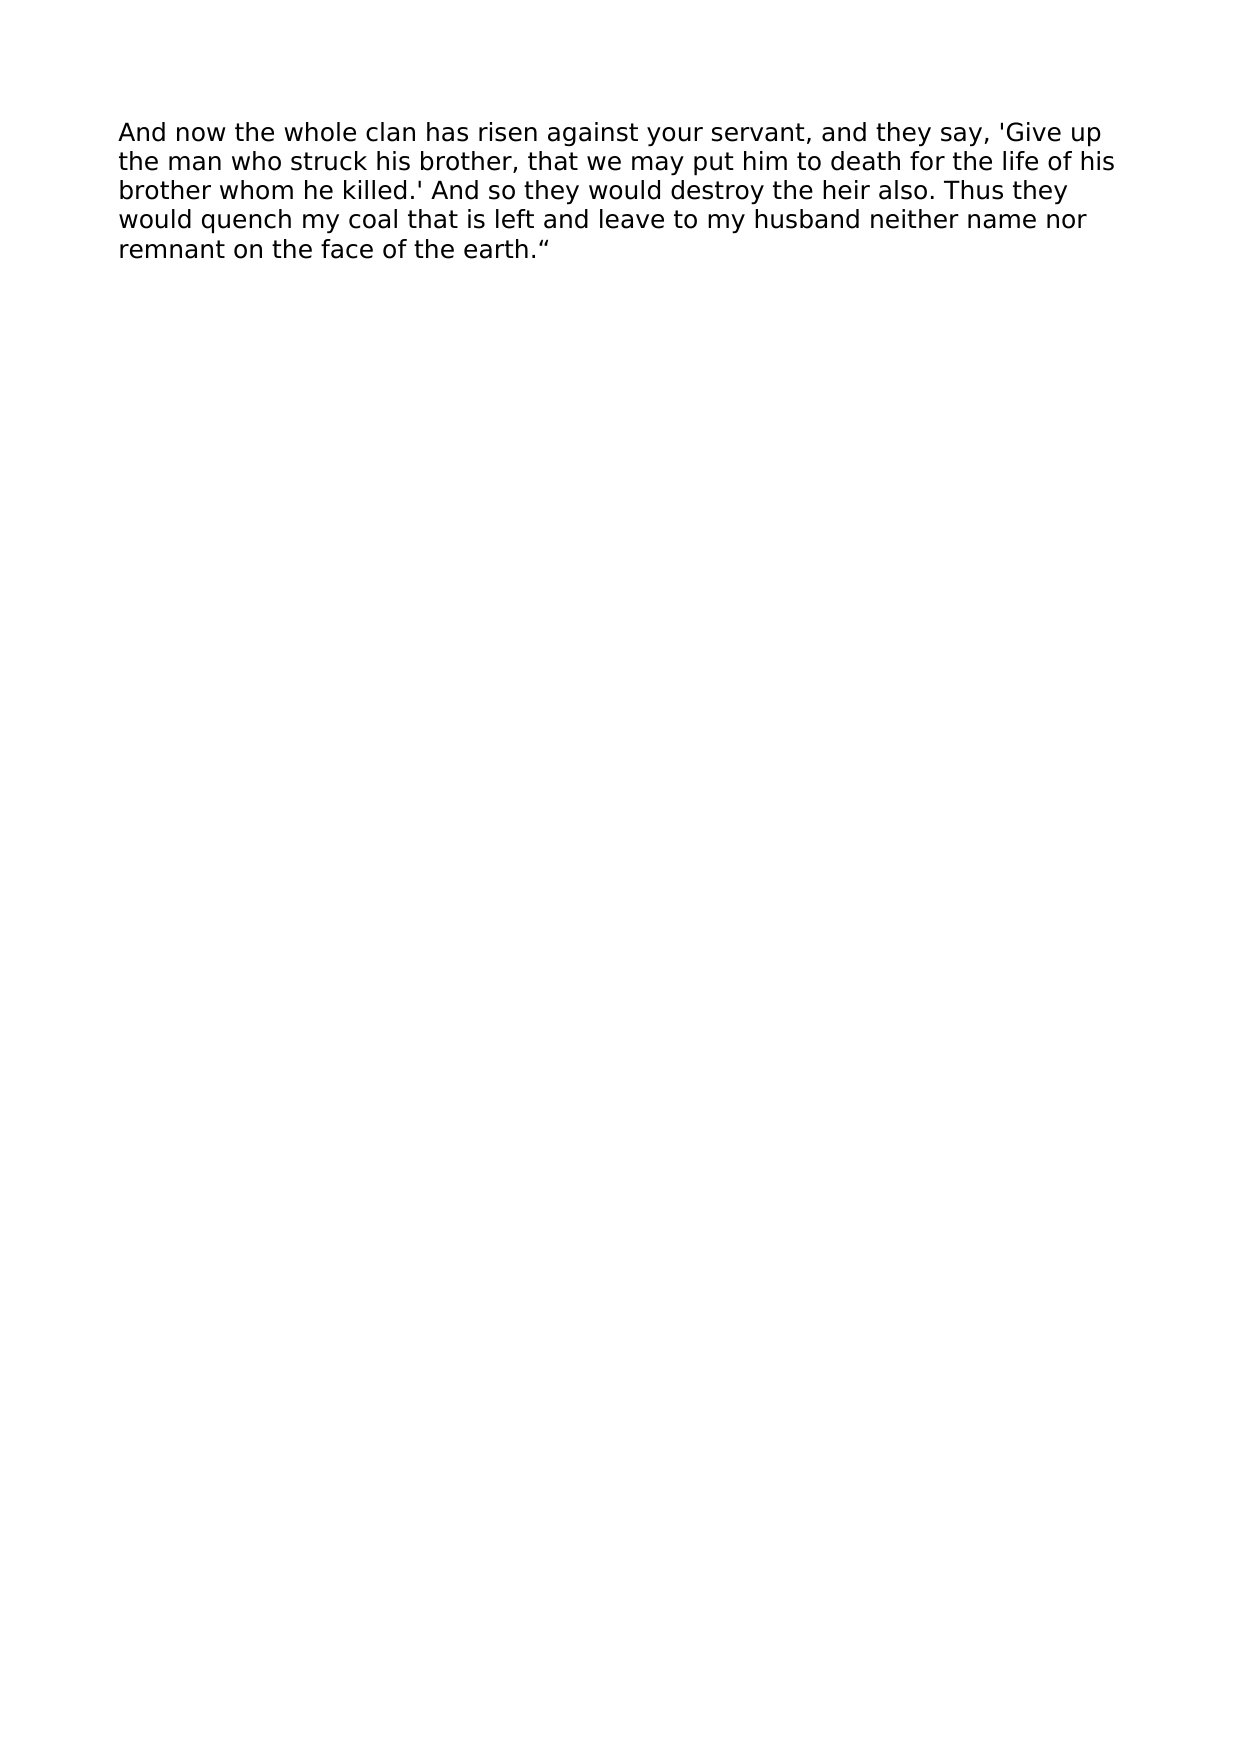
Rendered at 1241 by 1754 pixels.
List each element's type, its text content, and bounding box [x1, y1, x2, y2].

text And now the whole clan has risen against your servant, and they say, 'Give up the man who struck his brother, that we may put him to death for the life of his brother whom he killed.' And so they would destroy the heir also. Thus they would quench my coal that is left and leave to my husband neither name nor remnant on the face of the earth.“ [118, 118, 1122, 264]
